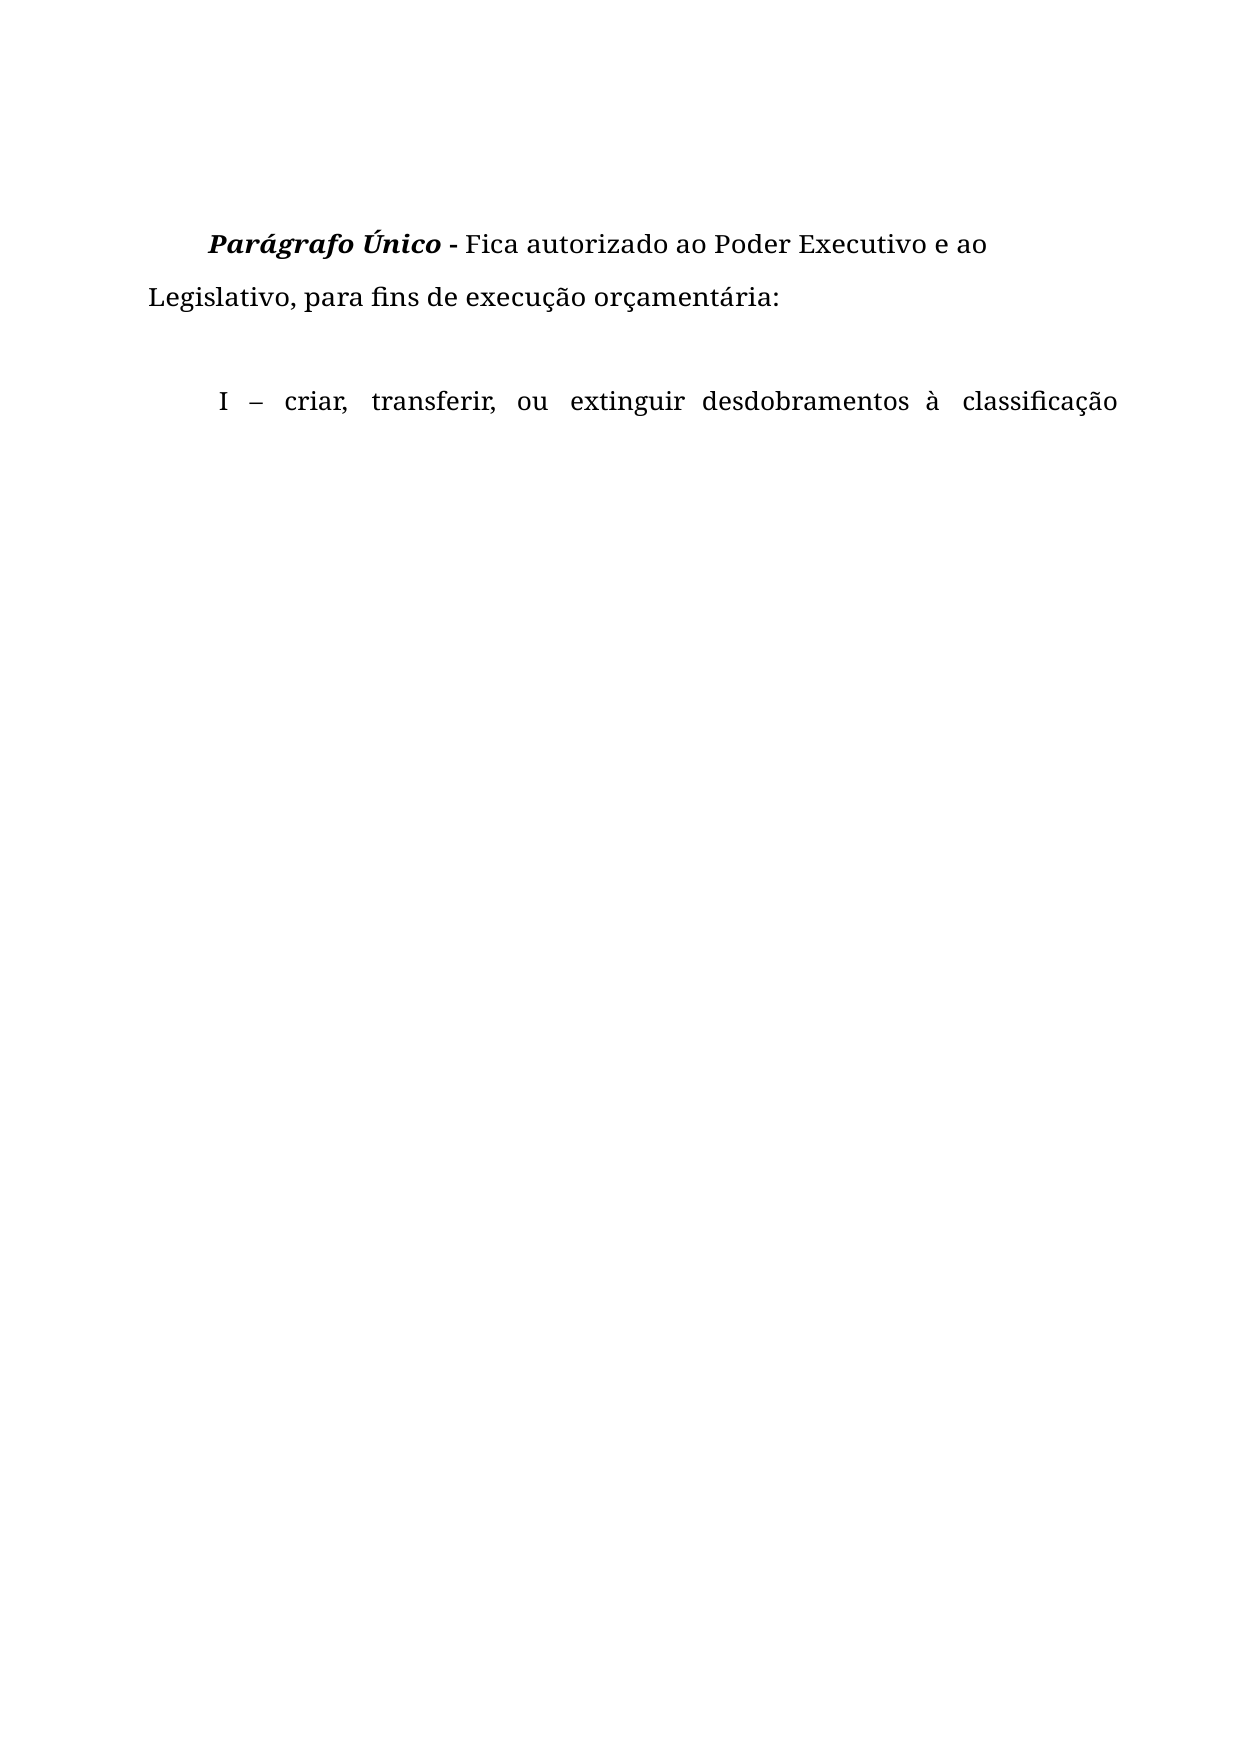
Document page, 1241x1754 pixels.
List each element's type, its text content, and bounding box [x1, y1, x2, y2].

text I – criar, transferir, ou extinguir desdobramentos à classificação [218, 384, 1140, 418]
text Parágrafo Único - Fica autorizado ao Poder Executivo e ao Legislativo, para fins de execução orçamentária: [148, 227, 1140, 314]
